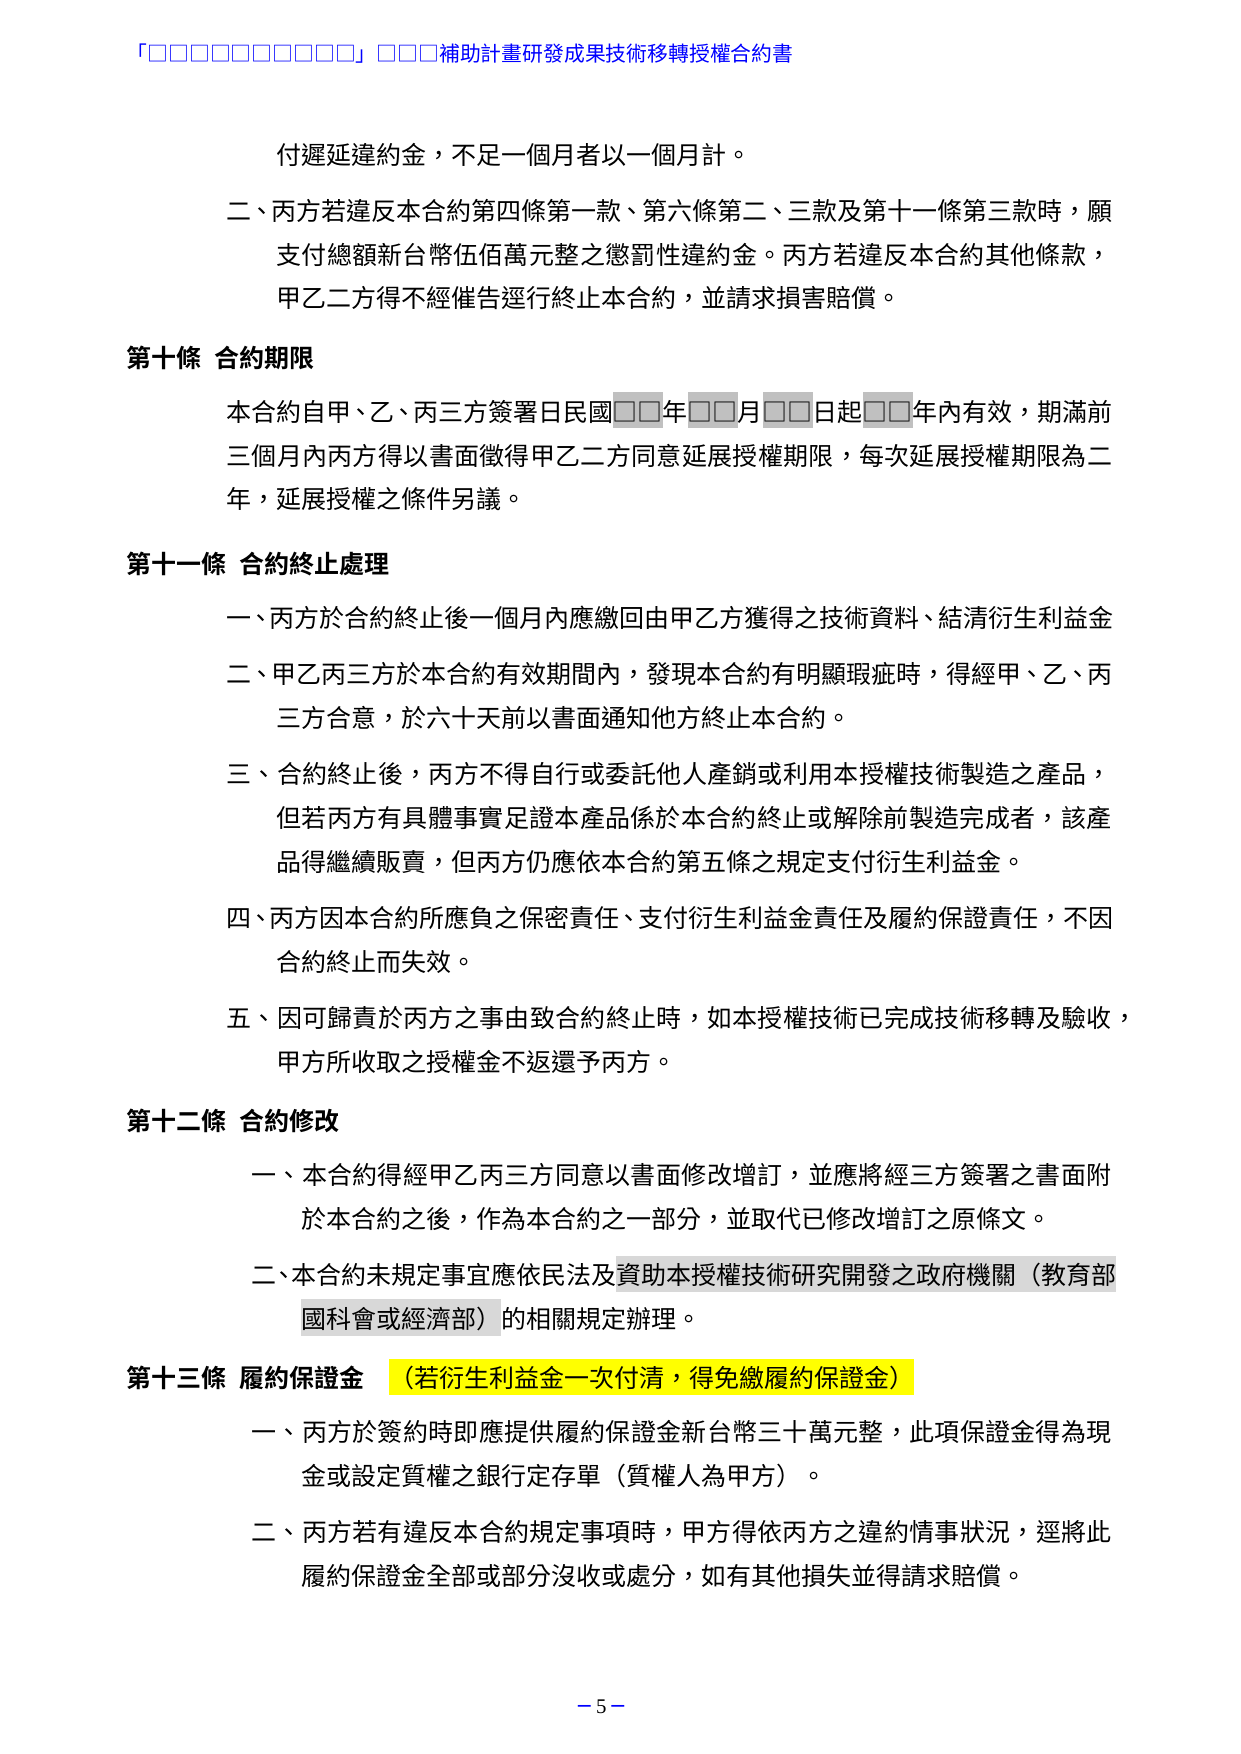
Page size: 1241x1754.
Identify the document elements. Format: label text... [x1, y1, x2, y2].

text 一、丙方於簽約時即應提供履約保證金新台幣三十萬元整，此項保證金得為現金或設定質權之銀行定存單（質權人為甲方）。 [251, 1405, 1113, 1493]
text 一、丙方於合約終止後一個月內應繳回由甲乙方獲得之技術資料、結清衍生利益金。 [226, 591, 1113, 635]
text 第十條 合約期限 [126, 338, 1113, 374]
text 五、因可歸責於丙方之事由致合約終止時，如本授權技術已完成技術移轉及驗收，甲方所收取之授權金不返還予丙方。 [226, 991, 1113, 1078]
text 一、本合約得經甲乙丙三方同意以書面修改增訂，並應將經三方簽署之書面附於本合約之後，作為本合約之一部分，並取代已修改增訂之原條文。 [251, 1148, 1113, 1236]
text 四、丙方因本合約所應負之保密責任、支付衍生利益金責任及履約保證責任，不因合約終止而失效。 [226, 891, 1113, 978]
text 第十一條 合約終止處理 [126, 539, 1113, 581]
text 第十二條 合約修改 [126, 1101, 1113, 1138]
text 二、本合約未規定事宜應依民法及資助本授權技術研究開發之政府機關（教育部、國科會或經濟部）的相關規定辦理。 [251, 1248, 1113, 1336]
text 二、丙方若有違反本合約規定事項時，甲方得依丙方之違約情事狀況，逕將此履約保證金全部或部分沒收或處分，如有其他損失並得請求賠償。 [251, 1505, 1113, 1593]
text 本合約自甲、乙、丙三方簽署日民國□□年□□月□□日起□□年內有效，期滿前三個月內丙方得以書面徵得甲乙二方同意延展授權期限，每次延展授權期限為二年，延展授權之條件另議。 [226, 385, 1113, 516]
text 三、合約終止後，丙方不得自行或委託他人產銷或利用本授權技術製造之產品，但若丙方有具體事實足證本產品係於本合約終止或解除前製造完成者，該產品得繼續販賣，但丙方仍應依本合約第五條之規定支付衍生利益金。 [226, 747, 1113, 878]
text 付遲延違約金，不足一個月者以一個月計。 [226, 128, 1113, 171]
text 二、丙方若違反本合約第四條第一款、第六條第二、三款及第十一條第三款時，願支付總額新台幣伍佰萬元整之懲罰性違約金。丙方若違反本合約其他條款，甲乙二方得不經催告逕行終止本合約，並請求損害賠償。 [226, 184, 1113, 315]
text 二、甲乙丙三方於本合約有效期間內，發現本合約有明顯瑕疵時，得經甲、乙、丙三方合意，於六十天前以書面通知他方終止本合約。 [226, 647, 1113, 735]
text 第十三條 履約保證金 （若衍生利益金一次付清，得免繳履約保證金） [126, 1358, 1113, 1395]
